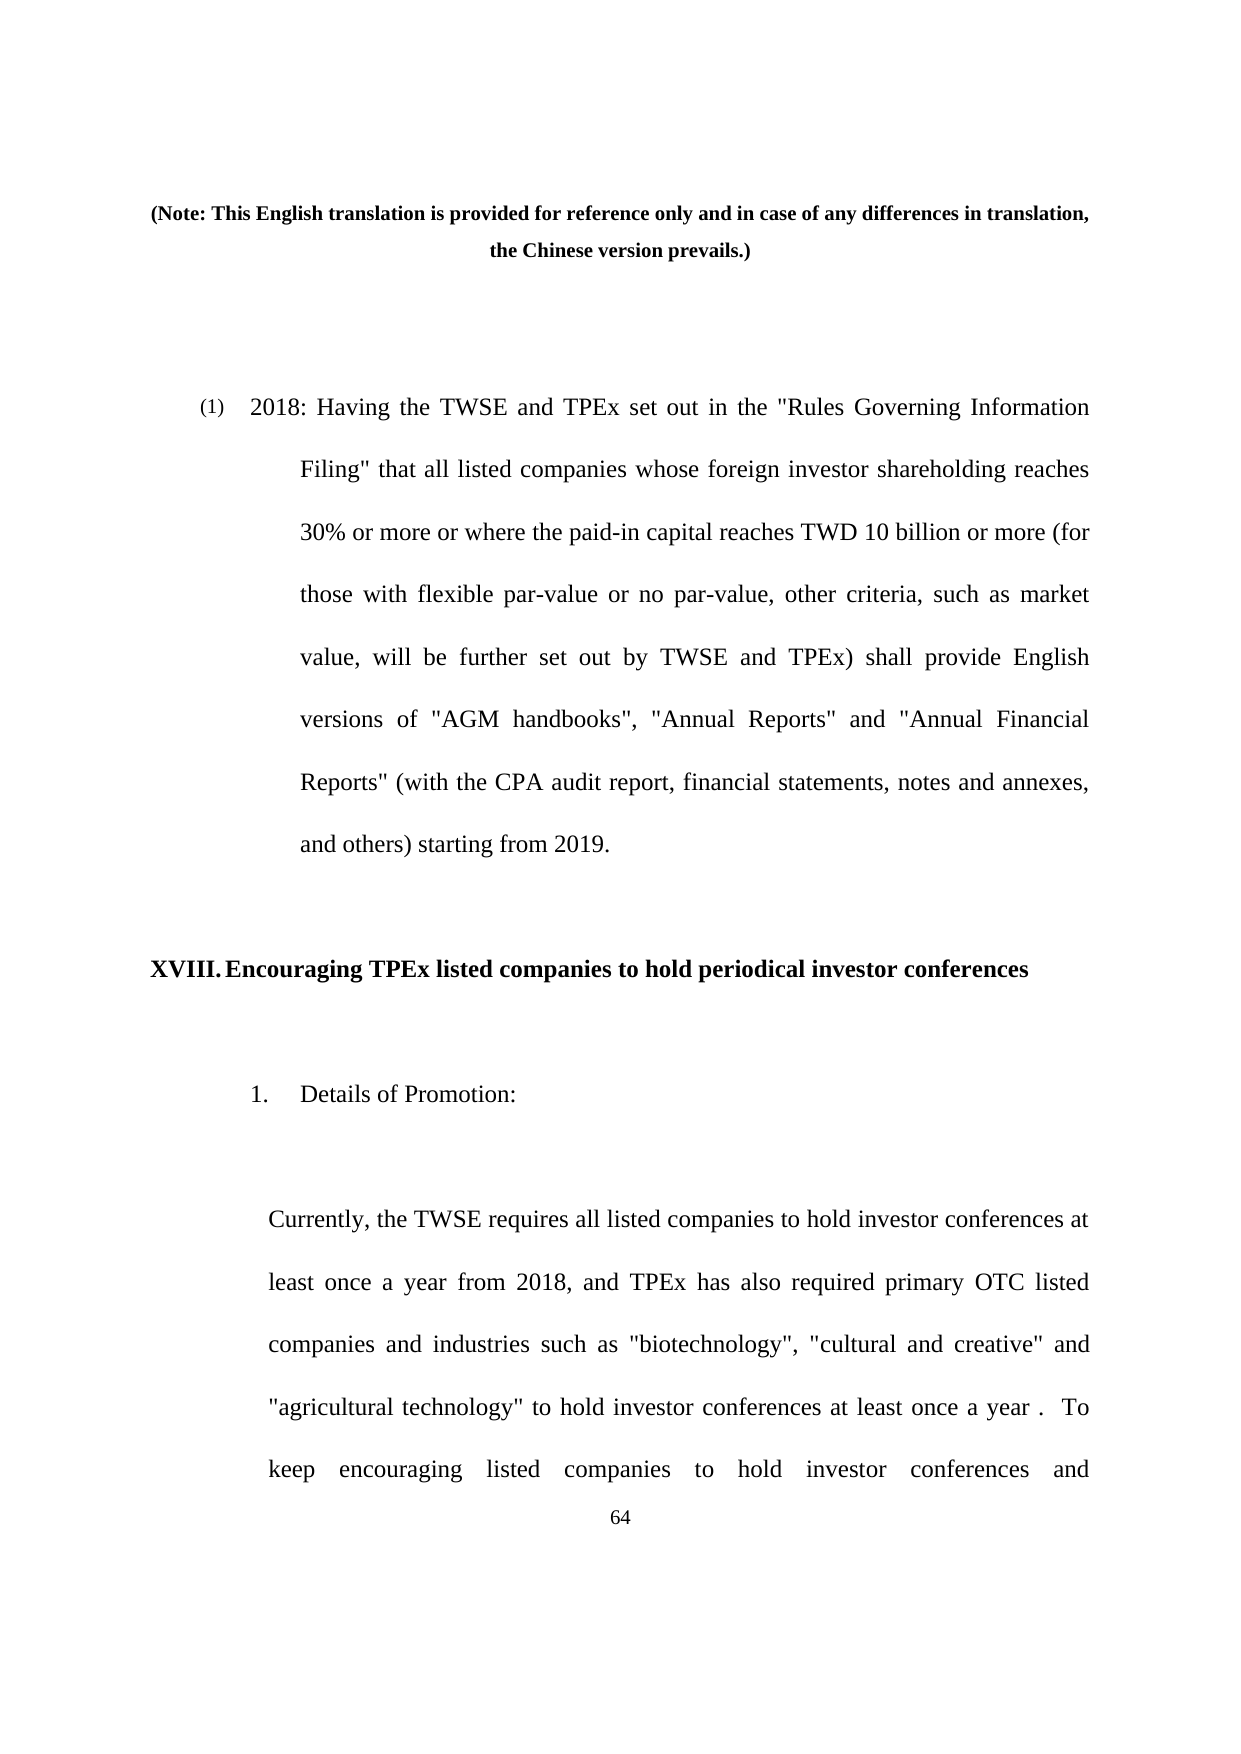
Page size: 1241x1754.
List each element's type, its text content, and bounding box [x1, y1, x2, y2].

list 2018: Having the TWSE and TPEx set out in the "Rules Governing Information Filing" that all listed companies whose foreign investor shareholding reaches 30% or more or where the paid-in capital reaches TWD 10 billion or more (for those with flexible par-value or no par-value, other criteria, such as market value, will be further set out by TWSE and TPEx) shall provide English versions of "AGM handbooks", "Annual Reports" and "Annual Financial Reports" (with the CPA audit report, financial statements, notes and annexes, and others) starting from 2019. [200, 364, 1090, 864]
list Encouraging TPEx listed companies to hold periodical investor conferences [150, 927, 1090, 989]
text Currently, the TWSE requires all listed companies to hold investor conferences at least once a year from 2018, and TPEx has also required primary OTC listed companies and industries such as "biotechnology", "cultural and creative" and "agricultural technology" to hold investor conferences at least once a year . To keep encouraging listed companies to hold investor conferences and [268, 1114, 1090, 1489]
list Details of Promotion: [250, 1052, 1090, 1114]
